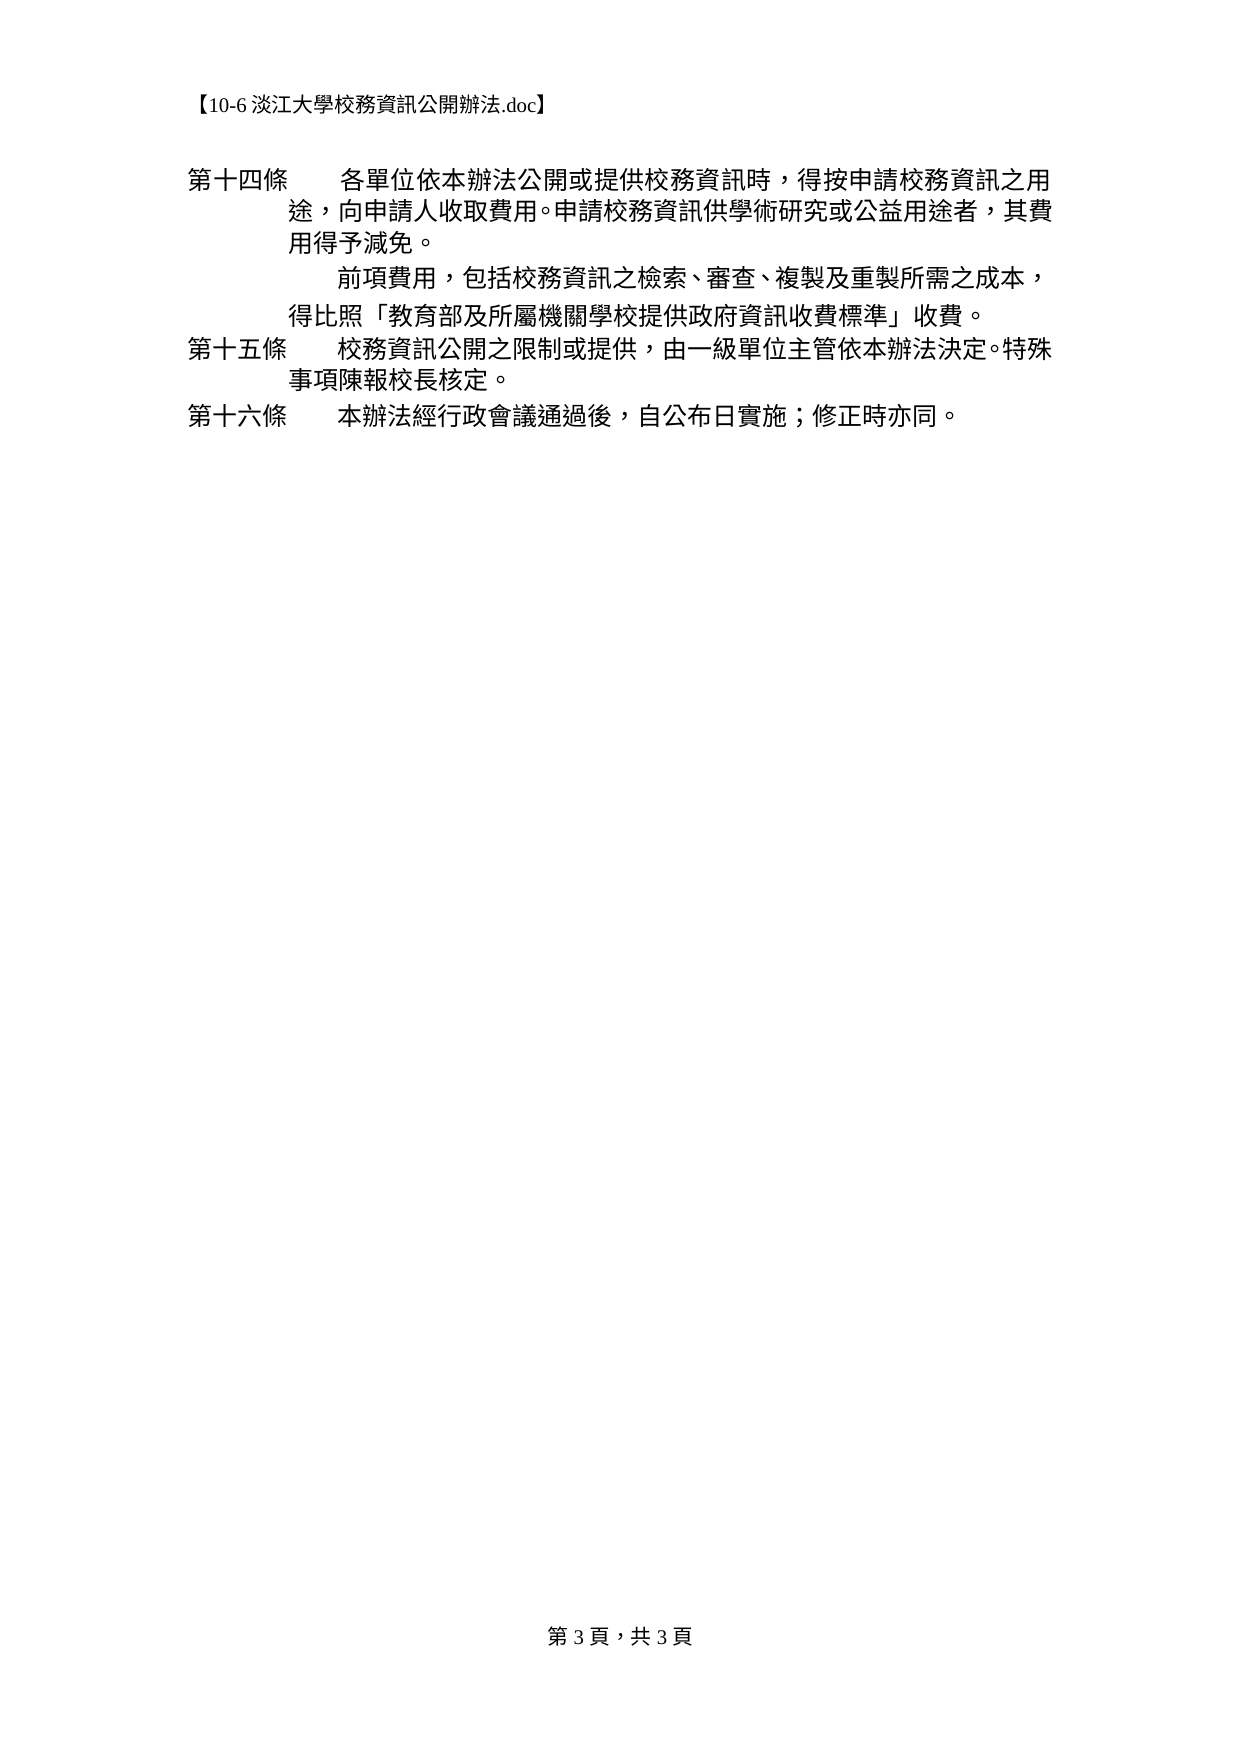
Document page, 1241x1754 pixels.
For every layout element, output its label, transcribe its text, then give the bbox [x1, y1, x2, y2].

text 第十六條 本辦法經行政會議通過後，自公布日實施；修正時亦同。 [187, 396, 1053, 433]
text 第十五條 校務資訊公開之限制或提供，由一級單位主管依本辦法決定。特殊事項陳報校長核定。 [187, 333, 1053, 396]
text 第十四條 各單位依本辦法公開或提供校務資訊時，得按申請校務資訊之用途，向申請人收取費用。申請校務資訊供學術研究或公益用途者，其費用得予減免。 [187, 164, 1053, 258]
text 前項費用，包括校務資訊之檢索、審查、複製及重製所需之成本，得比照「教育部及所屬機關學校提供政府資訊收費標準」收費。 [288, 258, 1050, 333]
